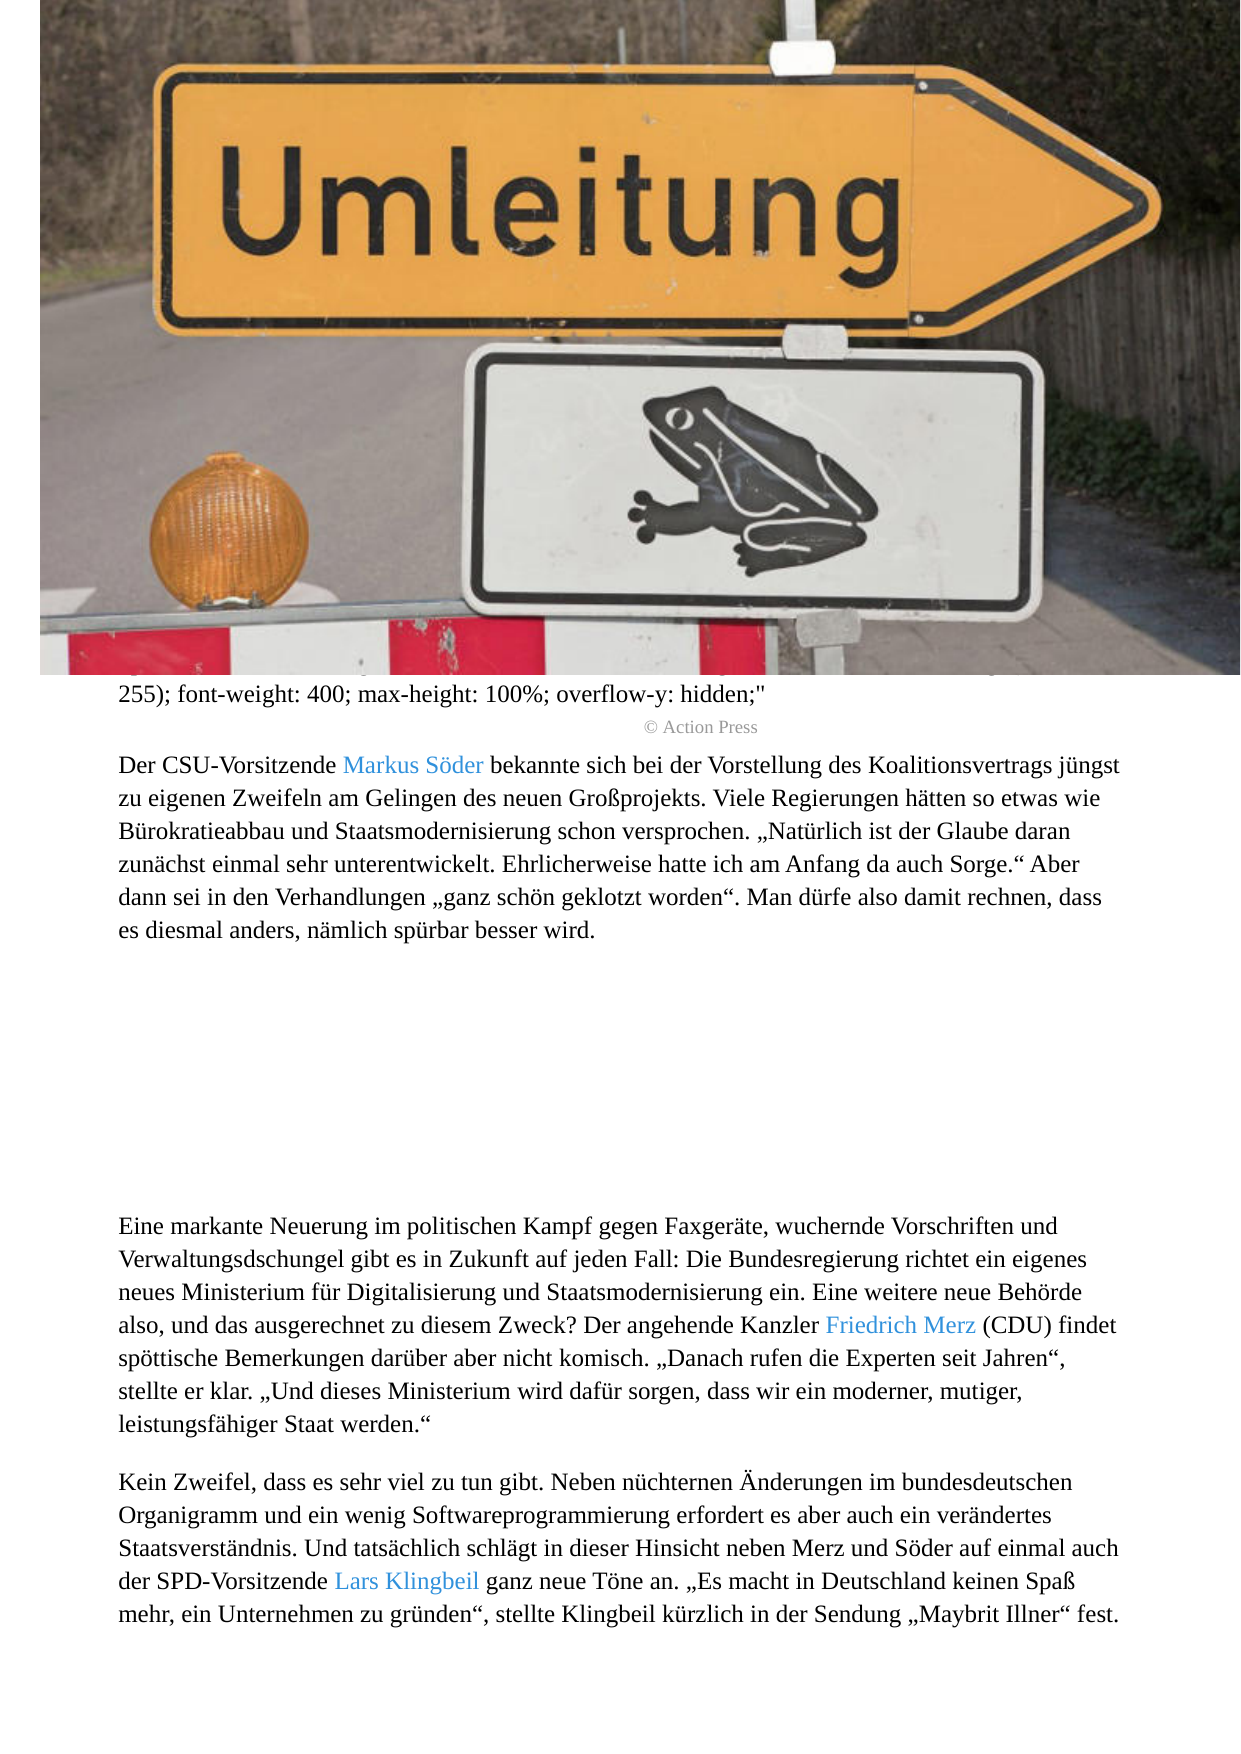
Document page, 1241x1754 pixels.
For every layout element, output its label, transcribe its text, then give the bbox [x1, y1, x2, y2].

text Der CSU-Vorsitzende Markus Söder bekannte sich bei der Vorstellung des Koalitionsvertrags jüngst zu eigenen Zweifeln am Gelingen des neuen Großprojekts. Viele Regierungen hätten so etwas wie Bürokratieabbau und Staatsmodernisierung schon versprochen. „Natürlich ist der Glaube daran zunächst einmal sehr unterentwickelt. Ehrlicherweise hatte ich am Anfang da auch Sorge.“ Aber dann sei in den Verhandlungen „ganz schön geklotzt worden“. Man dürfe also damit rechnen, dass es diesmal anders, nämlich spürbar besser wird. [118, 750, 1122, 944]
text Eine markante Neuerung im politischen Kampf gegen Faxgeräte, wuchernde Vorschriften und Verwaltungsdschungel gibt es in Zukunft auf jeden Fall: Die Bundesregierung richtet ein eigenes neues Ministerium für Digitalisierung und Staatsmodernisierung ein. Eine weitere neue Behörde also, und das ausgerechnet zu diesem Zweck? Der angehende Kanzler Friedrich Merz (CDU) findet spöttische Bemerkungen darüber aber nicht komisch. „Danach rufen die Experten seit Jahren“, stellte er klar. „Und dieses Ministerium wird dafür sorgen, dass wir ein moderner, mutiger, leistungsfähiger Staat werden.“ [118, 1211, 1122, 1438]
text class="article-body polished" style="font-size: 17px; text-align: start; line-height: 26px; margin: 0px; --colorNeutralForeground1: #ffffff; --colorNeutralForeground4: #999999; color: rgb(255, 255, 255); font-weight: 400; max-height: 100%; overflow-y: hidden;" [118, 675, 1122, 708]
text Hier geht’s nicht weiter: Straßensperre wegen einer Krötenwanderung© Action Press [118, 713, 1122, 738]
text Kein Zweifel, dass es sehr viel zu tun gibt. Neben nüchternen Änderungen im bundesdeutschen Organigramm und ein wenig Softwareprogrammierung erfordert es aber auch ein verändertes Staatsverständnis. Und tatsächlich schlägt in dieser Hinsicht neben Merz und Söder auf einmal auch der SPD-Vorsitzende Lars Klingbeil ganz neue Töne an. „Es macht in Deutschland keinen Spaß mehr, ein Unternehmen zu gründen“, stellte Klingbeil kürzlich in der Sendung „Maybrit Illner“ fest. [118, 1467, 1122, 1628]
picture [40, 0, 1241, 675]
